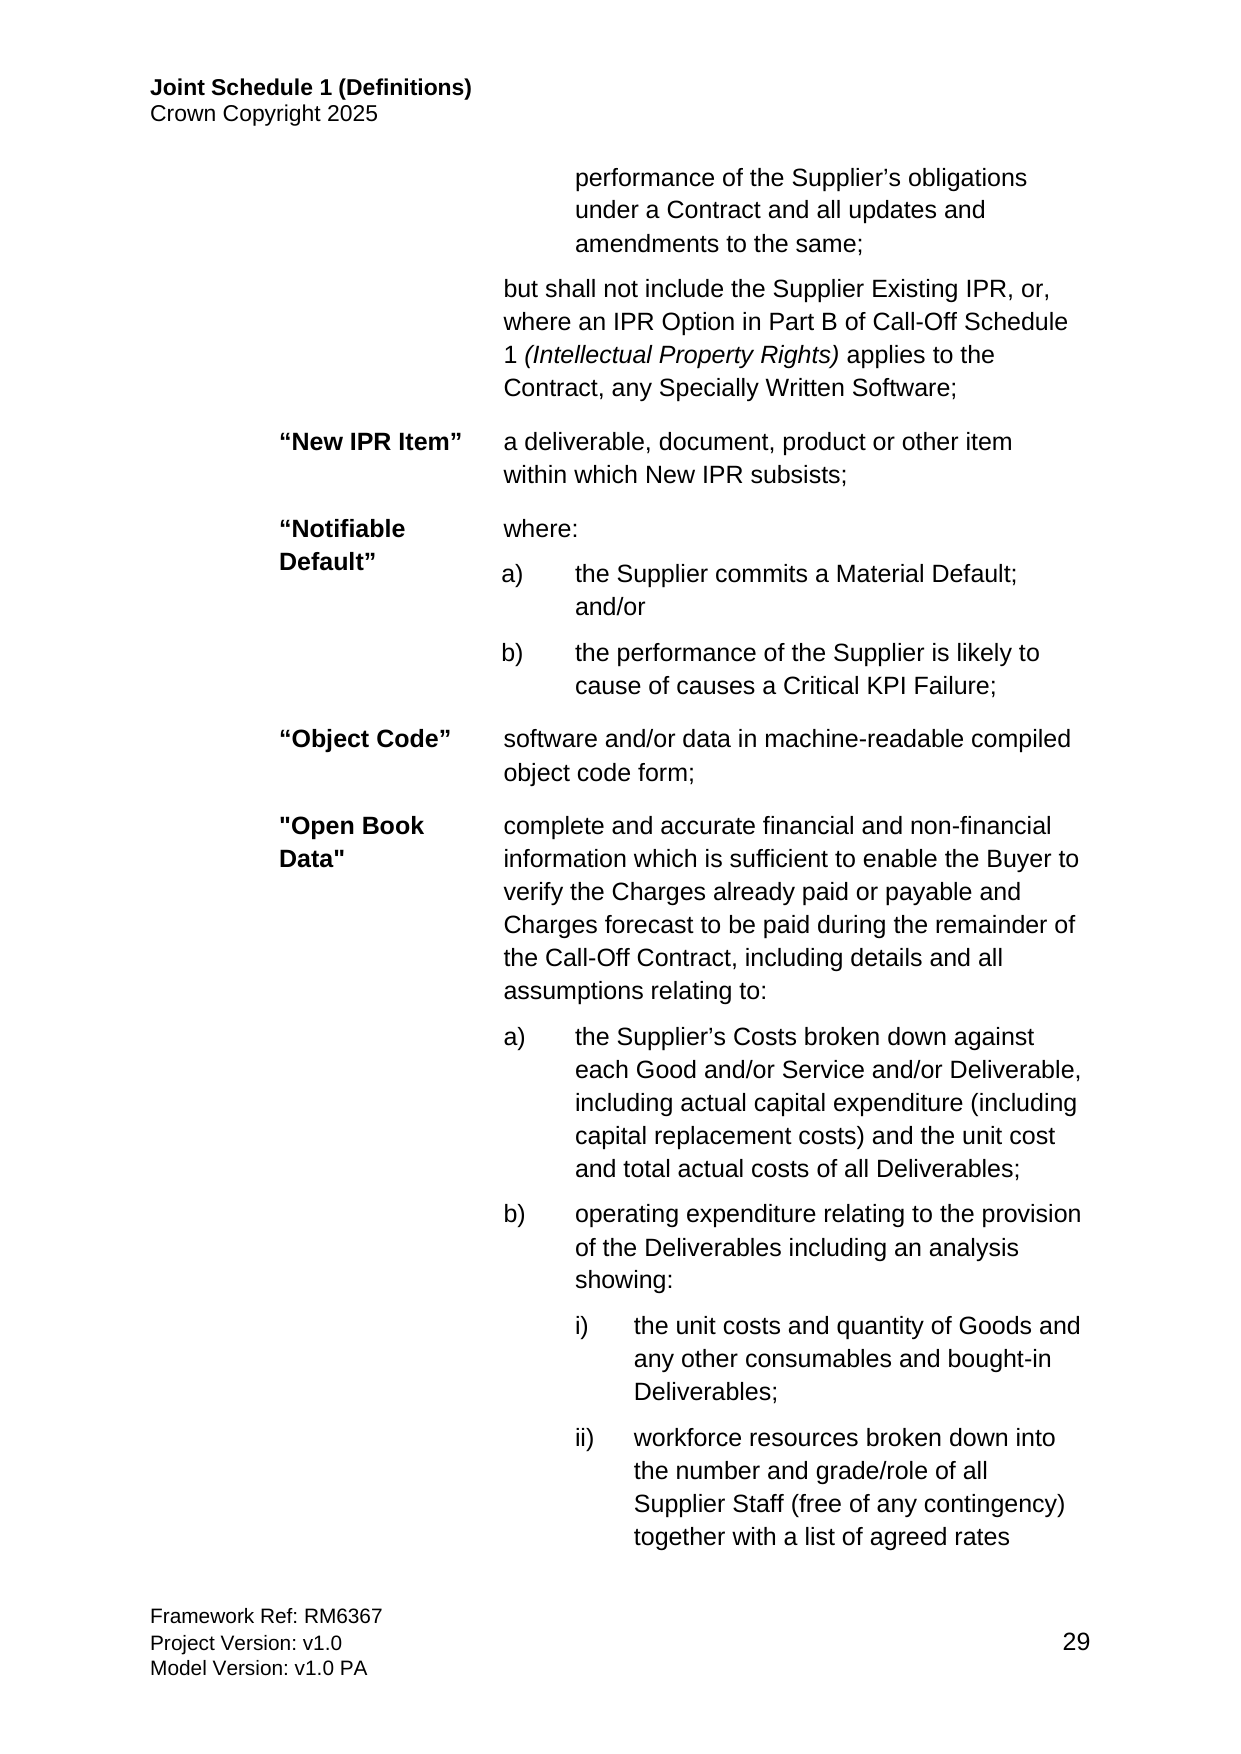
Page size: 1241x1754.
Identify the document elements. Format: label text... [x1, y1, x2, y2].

table_cell software and/or data in machine-readable compiled object code form; [474, 712, 1095, 799]
table_cell “Notifiable Default” [268, 501, 474, 712]
table_cell complete and accurate financial and non-financial information which is sufficient to enable the Buyer to verify the Charges already paid or payable and Charges forecast to be paid during the remainder of the Call-Off Contract, including details and all assumptions relating to: the Supplier’s Costs broken down against each Good and/or Service and/or Deliverable, including actual capital expenditure (including capital replacement costs) and the unit cost and total actual costs of all Deliverables; operating expenditure relating to the provision of the Deliverables including an analysis showing: the unit costs and quantity of Goods and any other consumables and bought-in Deliverables; workforce resources broken down into the number and grade/role of all Supplier Staff (free of any contingency) together with a list of agreed rates [474, 799, 1095, 1550]
table_cell “Object Code” [268, 712, 474, 799]
table_cell where: the Supplier commits a Material Default; and/or the performance of the Supplier is likely to cause of causes a Critical KPI Failure; [474, 501, 1095, 712]
table_cell “New IPR Item” [268, 414, 474, 501]
table_cell [268, 150, 474, 414]
table_cell a deliverable, document, product or other item within which New IPR subsists; [474, 414, 1095, 501]
table_cell "Open Book Data" [268, 799, 474, 1550]
table_cell performance of the Supplier’s obligations under a Contract and all updates and amendments to the same; but shall not include the Supplier Existing IPR, or, where an IPR Option in Part B of Call-Off Schedule 1 (Intellectual Property Rights) applies to the Contract, any Specially Written Software; [474, 150, 1095, 414]
